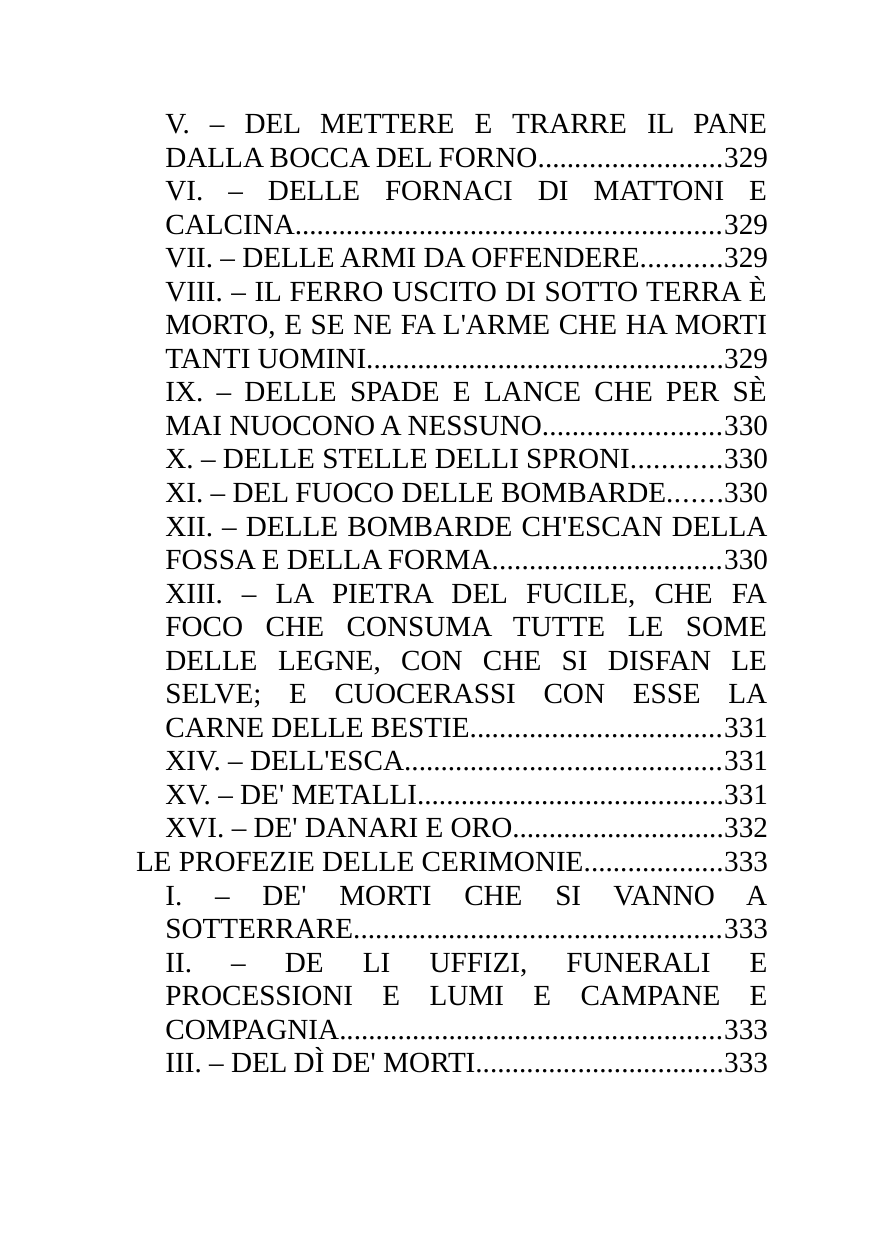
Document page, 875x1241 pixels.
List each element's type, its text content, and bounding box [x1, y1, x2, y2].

text IX. ‒ DELLE SPADE E LANCE CHE PER SÈ MAI NUOCONO A NESSUNO. 330 [165, 374, 768, 442]
text III. ‒ DEL DÌ DE' MORTI. 333 [165, 1045, 768, 1079]
text LE PROFEZIE DELLE CERIMONIE. 333 [136, 844, 768, 878]
text XIII. ‒ LA PIETRA DEL FUCILE, CHE FA FOCO CHE CONSUMA TUTTE LE SOME DELLE LEGNE, CON CHE SI DISFAN LE SELVE; E CUOCERASSI CON ESSE LA CARNE DELLE BESTIE. 331 [165, 576, 768, 743]
text XI. ‒ DEL FUOCO DELLE BOMBARDE. 330 [165, 475, 768, 509]
text V. ‒ DEL METTERE E TRARRE IL PANE DALLA BOCCA DEL FORNO. 329 [165, 106, 768, 173]
text XII. ‒ DELLE BOMBARDE CH'ESCAN DELLA FOSSA E DELLA FORMA. 330 [165, 509, 768, 576]
text VI. ‒ DELLE FORNACI DI MATTONI E CALCINA. 329 [165, 173, 768, 240]
text XIV. ‒ DELL'ESCA. 331 [165, 743, 768, 777]
text II. ‒ DE LI UFFIZI, FUNERALI E PROCESSIONI E LUMI E CAMPANE E COMPAGNIA. 333 [165, 945, 768, 1045]
text I. ‒ DE' MORTI CHE SI VANNO A SOTTERRARE. 333 [165, 878, 768, 945]
text VII. ‒ DELLE ARMI DA OFFENDERE. 329 [165, 240, 768, 274]
text X. ‒ DELLE STELLE DELLI SPRONI. 330 [165, 442, 768, 475]
text VIII. ‒ IL FERRO USCITO DI SOTTO TERRA È MORTO, E SE NE FA L'ARME CHE HA MORTI TANTI UOMINI. 329 [165, 274, 768, 374]
text XVI. ‒ DE' DANARI E ORO. 332 [165, 811, 768, 844]
text XV. ‒ DE' METALLI. 331 [165, 777, 768, 811]
